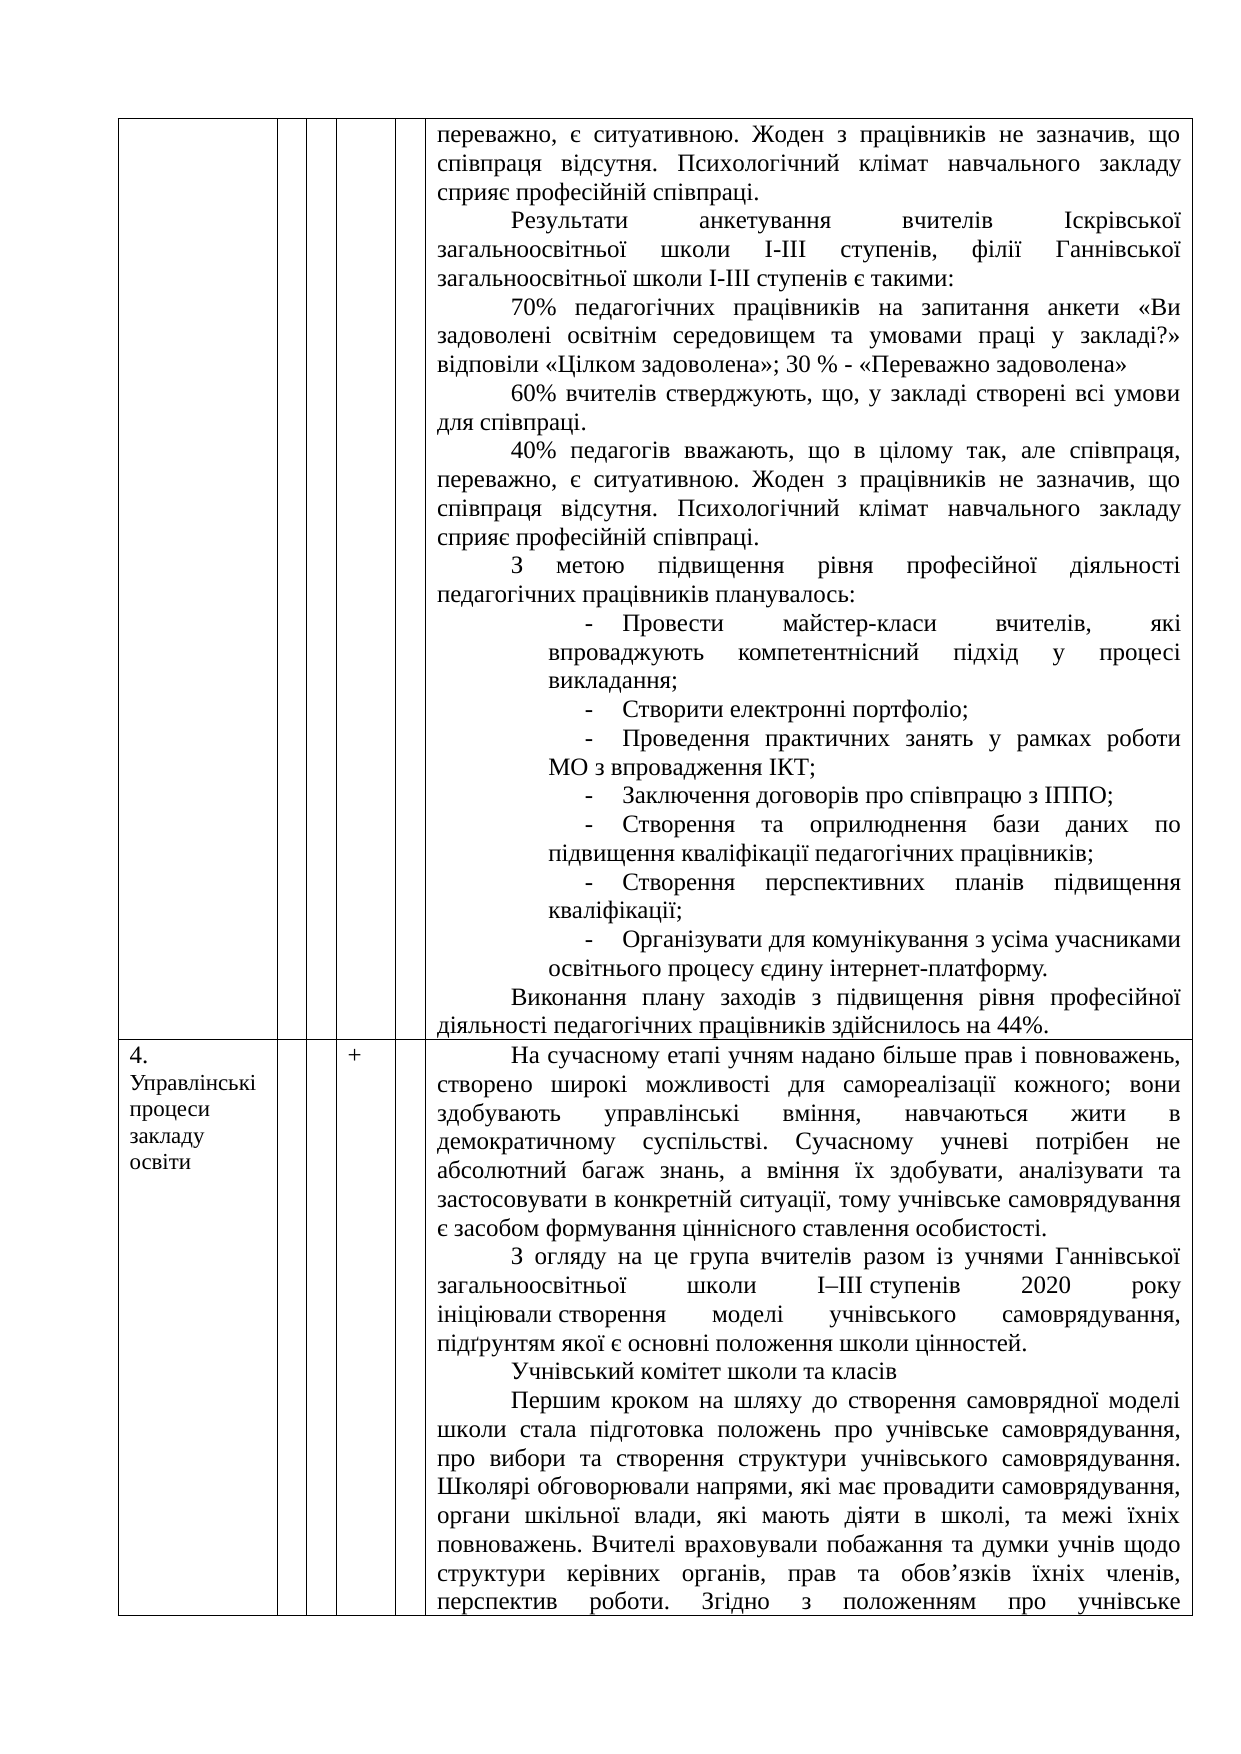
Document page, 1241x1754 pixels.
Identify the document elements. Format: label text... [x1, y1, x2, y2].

table_cell На сучасному етапі учням надано більше прав і повноважень, створено широкі можливості для самореалізації кожного; вони здобувають управлінські вміння, навчаються жити в демократичному суспільстві. Сучасному учневі потрібен не абсолютний багаж знань, а вміння їх здобувати, аналізувати та застосовувати в конкретній ситуації, тому учнівське самоврядування є засобом формування ціннісного ставлення особистості. З огляду на це група вчителів разом із учнями Ганнівської загальноосвітньої школи І–ІІІ ступенів 2020 року ініціювали створення моделі учнівського самоврядування, підґрунтям якої є основні положення школи цінностей. Учнівський комітет школи та класів Першим кроком на шляху до створення самоврядної моделі школи стала підготовка положень про учнівське самоврядування, про вибори та створення структури учнівського самоврядування. Школярі обговорювали напрями, які має провадити самоврядування, органи шкільної влади, які мають діяти в школі, та межі їхніх повноважень. Вчителі враховували побажання та думки учнів щодо структури керівних органів, прав та обов’язків їхніх членів, перспектив роботи. Згідно з положенням про учнівське [426, 1040, 1192, 1615]
table_cell [278, 119, 306, 1039]
table_cell [396, 1040, 425, 1615]
table_cell [278, 1040, 306, 1615]
table_cell [337, 119, 395, 1039]
table_cell При складанні календарно-тематичного планування -100% вчителів використовують календарно-тематичне планування, що відповідає чинним Державним стандартам загальної середньої освіти, освітній програмі закладу; 30% - також користуються зразками, які пропонують фахові видання; 50% - також користуються розробками з інтернет-сайтів і блогів, які стосуються викладання кожного предмету; 50% - також використовують досвід, запозичений у колег; 10% -також спільна робота з колегами; 40% - також власний досвід. При розробленні календарно-тематичного планування враховуються умови роботи закладу та освітня програма та контингент класу. Враховується також стан матеріально-технічного та програмного забезпечення закладу. Вчителі враховують контингент класу та під нього визначають обсяг годин на вивчення теми, відповідно до складності. Переважна більшість учителів зазначили, що аналізують результати своєї діяльності й відповідно до цього аналізу здійснюють корекцію календарно-тематичного планування. Двічі на рік пишеться аналітична довідка «Про виконання навчальних програм та планів» Однак, не у всіх вчителів простежується компетентнісний підхід до навчання. Відповідно до методичних рекомендацій з патріотичного виховання (лист МОН України від 27.11.2014 року №1/9-61), патріотичне виховання має наскрізно пронизувати весь навчально-виховний процес. Також одним із дев’яти ключових компонентів формули НУШ (Концепція «Нова українська школа») є наскрізний процес виховання, який формує цінності. Наскрізний процес виховання простежується під час навчальних занять усіх предметів і курсів навчального плану. Зміст навчального матеріалу спрямовується на виховання в учнів патріотизму та поваги до державної мови. Так, всі вчителі спілкуються державною мовою, в переважній більшості не вживають русизмів, виправляють русизми у висловлюваннях учнів, слідкують за правильною побудовою речення, за дотриманням академічної доброчесності. Вчителі заохочують учнів до висловлювання власної думки, використовують особистісно-орієнтований підхід у роботі. На навчальних заняттях панує атмосфера довіри, доброзичливості, взаємної підтримки між вчителем та учнями. Всі педагоги зміст навчального заняття спрямовують на формування загальнолюдських цінностей, таких, як повага гідності, прав і свобод людини, визнання цінності демократії, розвиток навичок критичного мислення тощо. Але виходячи зі специфіки уроку, теми маємо наступні результати: реалізація наскрізних змістових ліній таких як: екологічна безпека та сталий розвиток, громадська відповідальність, здоров’я і безпека, підприємливість і фінансова грамотність в переважній більшості простежується на уроках природничо-математичного циклу. А відбувається це через вивчення довкілля рідного краю, диспути про важливість збереження довкілля, дослідницьку робота, створення навчальних проєктів, пропагування на кожному уроці здорового способу життя, розв’язування задач на практичне застосування; розвивають в учнів загальнолюдські цінності (соціальну емпатію, толерантність, інклюзивну культуру) майже всі педагоги, але яскраво виражено це на уроках предметів суспільно-гуманітарного циклу. Адже саме на уроках літератури та історії можна обговорити літературних героїв чи історичні постаті, біографії письменників, героїв мультфільмів. Та на їх прикладі показати впливають загальнолюдські цінності на якість нашого життя. Також можуть проговорити і розібрати різні життєві ситуації; розвиток в учнів навичок співпраці та культури командної роботи простежується в роботі майже всіх педагогів. Та, нажаль, в поодиноких випадках. Спільну роботу учнів на уроці можна побачити під час виконання спільних проєктів, спільне заповнення таблиць запитань, виготовлення спільного виробу (карта нашої місцевості з позначеннями). Одним із результатів реалізації набутого досвіду педагогічними працівниками закладу є створені ними освітні ресурси. Під час анкетування всі педагоги Ганнівської загальноосвітньої школи І-ІІІ ступенів зазначили, що створюють наступні освітні ресурси: плани-конспекти уроків, тестові контрольні роботи, календарно-тематичні плани. Також всі педагоги мають власні блоги, де розміщують всі вище перелічені ресурси. Більшість вчителів створюють власні презентації до уроків. Одиниці мають сайти та створюють відео. Педагогічні працівники створюючи освітні ресурси, які використовують у своїй роботі, поступово формують власне освітнє портфоліо, але, поки що, лише одиниці мають власне електронне портфоліо. Створені освітні ресурси вчителі використовують для обміну досвіду з колегами. Поки що, у більшості педагогів це зводиться до виступів на засіданні методичних об’єднань і проведенні відкритих заходів. Одиниці готові ділитися досвідом через проведення майстер-класів та виступах на семінарах. Лише половина педагогів мають публікації професійної тематики. Серед причин через, які не оприлюднюють свої напрацювання зазначили, а саме: небажання, відсутність часу, не знання яким чином це зробити. Найпопулярнішими місцями для розміщення публікацій є: власні блоги, онлайн-платформи «На урок» та «Всеосвіта». У Володимирівській загальноосвітній школі І-ІІ ступенів, філії Ганнівської загальноосвітньої школи І-ІІІ ступенів основні види освітніх ресурсів, які створюються педагогічними працівниками: Плани конспектів уроків – 100%; Матеріали до уроків – 100%; Практичні та лабораторні роботи – 30%; Тестові контрольні роботи – 100%; Завдання для самостійного опрацювання учнями- 100%; Навчальні програми -55%; Календарно-тематичні плани – 100%; Презентації- 100%; Відео- 100%; Блоги – 100%; Сайти – 60%; Електронні освітні ресурси для дистанційного навчання- 100%; Інтерактивні завдання – 10%; Онлайн-книги – 5% Педагогічні працівники створюють освітні ресурси, які використовують у своїй роботі, поступово формуючи власне освітнє портфоліо. Створені освітні ресурси вчителі використовують для обміну досвіду з колегами: Виступи на семінарах – 75%; Проведення майстер-класів- 15%; Виступи на засіданнях МО- 45%; Відкриті заходи- 100%; Рекомендую особисто – 5%. 80% педагогів поширюють власний педагогічний досвід у матеріалах і виступах конференцій, у публікаціях на сайті закладу, у професійних спільнотах соціальних мереж. 20% вчителів публікують інформацію на блогах, на освітніх онлайн платформах. 60% - запрошують колег на свої уроки. 20% вчителів не мають оприлюднених розробок. Постійно відбувається обмін досвідом між вчителями у навчальному закладі. Під час анкетування педагоги Іскрівської загальноосвітньої школи І-ІІІ ступенів, філії Ганнівської загальноосвітньої школи І-ІІІ ступенів зазначили, що створюють такі освітні ресурси: плани-конспекти уроків, тестові контрольні роботи, календарно-тематичні плани. Також всі педагоги мають власні блоги, де розміщують всі вище перелічені ресурси. Більшість вчителів створюють власні презентації до уроків. Одиниці мають сайти та створюють відео. Створені освітні ресурси вчителі використовують для обміну досвіду з колегами, шляхом виступів на засіданні методичних об’єднань, проведенні відкритих заходів. Одиниці готові ділитися досвідом через проведення майстер-класів та виступах на семінарах. Лише половина педагогів мають публікації професійної тематики. Серед причин через, які не оприлюднюють свої напрацювання зазначили, а саме: небажання, відсутність часу, не знання яким чином це зробити. У закладі освіти налагоджена конструктивна комунікація педагогічних працівників із батьками здобувачів освіти. Комунікація з батьками відбувається у різних формах. Це насамперед індивідуальні зустрічі, бесіди. Важливою є онлайнова комунікація за допомогою соціальних мереж, месенджерів Viber, Telegram або веб-сервісу Google Classroom. Питання і проблеми комунікування з батьками періодично розглядаються у закладі освіти на нарадах при директору, засіданнях батьківської громади. 100% вчителів систематично використовують індивідуальне спілкування з батьками як найефективнішу форму комунікації з батьками, а також батьківські збори (90%). 10% додатково використовують батьківські чати, соціальні мережі та проведення тренінгів для батьків. В опитуванні батьків Ганнівської загальноосвітньої школи І-ІІІ ступенів чи забезпечують педагоги зворотній зв'язок 73% опитаних підтвердили, що так, завжди. 24% - переважно так, налагоджений зв'язок та 3% - іноді. Ніхто з опитаних батьків не вказав, що зв'язок з вчителем чи адміністрацією не налагоджений. В опитуванні батьків Володимирівської загальноосвітньої школи І-ІІ ступенів, філії Ганнівської загальноосвітньої школи І-ІІІ ступенів чи забезпечують педагоги зворотній зв'язок 69% опитаних підтвердили, що так, завжди. 25% - переважно так, налагоджений зв'язок та 6% - іноді. Ніхто з опитаних батьків не вказав, що зв'язок з вчителем чи адміністрацією не налагоджений. В опитуванні батьків Іскрівської загальноосвітньої школи І-ІІІ ступенів, філії Ганнівської загальноосвітньої школи І-ІІІ ступенів чи забезпечують педагоги зворотній зв'язок 80% опитаних підтвердили, що так, завжди. 16% - переважно так, налагоджений зв'язок та 4% - іноді. Ніхто з опитаних батьків не вказав, що зв'язок з вчителем чи адміністрацією не налагоджений. Всі педагогічні працівники Ганнівської загальноосвітньої школи І-ІІІ ступенів діють на засадах академічної доброчесності. Неухильно дотримуються норм академічної доброчесності і власним прикладом демонструють важливість дотримання норм академічної доброчесності у педагогічній діяльності. Щодо заходів, які вони роблять для забезпечення академічної доброчесності у своїй професійній діяльності педагогічні працівники відповіли, що вони: - дотримуються законів; - інформують батьків про успішність та особисті досягнення їх дітей, критерії оцінювання; - використовують та впроваджують принципи академічної доброчесності; - використовують свої творчі та інтелектуальні можливості; - дають посилання на джерела інформації у разі використання ідей, тверджень, відомостей; - надають правдиву інформацію про власну науково-педагогічну діяльність; - постійно здобувають нові знання, тренують креативне мислення; - виховують свідоме ставлення до процесу здобуття освіти; - формують навички критичного мислення; - ознайомлюють здобувачів освіти із всесвітніми правовими нормами, наводять життєві приклади; - пояснюють про авторське право та його особливості. Адміністрація навчального закладу періодично перевіряє дотримання АД за допомогою опитування учнів та батьків, спостереження за проведенням уроків. Разом з тим у календарних планах та поурочних конспектах не в усіх вчителів є посилання на використані джерела. Педагоги Володимирівської загальноосвітньої школи І-ІІ ступенів, філії Ганнівської загальноосвітньої школи І-ІІІ ступенів створюють для учнів завдання, які спонукають учнів критично мислити та, на які не можна знайти готові відповіді в підручнику чи інтернеті. Практикують в освітньому процесі написання тематичних творчих есе замість рефератів, складають ребуси, кросворди, вірші, казки. Застосовують компетентнісний підхід у навчанні. Проте не до кожного уроку вдається розробити завдання, які унеможливлюють списування. Систематично інформують учнів та їх батьків про необхідність дотримання норм академічної доброчесності під час проведення навчальних занять, у позаурочних заходах, за допомогою наочної інформації, спрямовують зміст завдань під час проведення навчальних занять на творчу та аналітичну роботу учнів. 77% школярів відповіли, що з ними систематично проводяться бесіди про важливість дотримання академічної доброчинності, 18 % - повідомили, що такі бесіди проводяться, але нерегулярно і 5% - написали, що не розуміють про що йдеться. Майже всі педагогічні працівники Іскрівської загальноосвітньої школи І-ІІІ ступенів, філії Ганнівської загальноосвітньої школи І-ІІІ ступенів інформують здобувачів освіти про правила дотримання академічної доброчесності. Вчителі приділяють особливу увагу самостійному виконанню учнями домашніх завдань, використанню у навчальній діяльності лише перевірених та достовірних джерел інформації, дотриманню правил посилання на джерела інформації, яка використовується; наданню достовірної інформації про результати власної навчальної діяльності. Педагогічні працівники здійснюють просвітницьку роботу про важливість дотримання норм академічної доброчесності, вчать учнів при використанні інформаційних джерел робити необхідні посилання та вказувати автора, розробляють завдання, які унеможливлюють списування, оприлюднюють чіткі критерії оцінювання. Дотриманню норм сприяють формувальне оцінювання та партнерські відносини між учителями і учнями. Щоб запобігати випадкам порушень академічної доброчесності серед здобувачів освіти, 90% педагогічних працівників проводять бесіди щодо дотримання академічної доброчесності, додатково знайомлять здобувачів освіти з основами авторського права та на уроках дають такі завдання, які унеможливлюють списування. 10% використовують методичні розробки для формування основ академічної доброчесності. Частина учнів використовують ГДЗ. Педагогічні працівники Ганнівської загальноосвітньої школи І-ІІІ ступенів за допомогою оцінювання відстежують особистісний поступ здобувачів освіти, формують у них позитивну самооцінку, відзначають досягнення, підтримують бажання навчатися, запобігають побоюванням помилитися. Для оцінювання здобувачів освіти 30% вчителів навчального закладу використовують формувальне оцінювання, націлене на визначення індивідуальних досягнень кожного учня, яке включає порівняння навчальних досягнень різних учнів. При цьому вчителями широко використовується описове оцінювання індивідуального прогресу учня, застосовуються зрозумілі критерії оцінювання, завдяки чому учень стає свідомим учасником процесу оцінювання і навчання. Під час проведення навчальних занять вчителі здебільшого застосовують особистісно орієнтований підхід, визначаючи, що потребує виправлення або покращення у роботі учня, і вказуючи напрямки подальшої роботи. Регулярне відзначення досягнень учнів підтримує бажання навчатись. На запитання до педагогічних працівників "Чи спостерігаєте ви особистісний поступ здобувачів освіти" всі вчителі відповіли "так". На думку більшості вчителів, особистісний поступ спостерігається завдяки неперервному зворотному зв'язку вчителя та учня і вмотивованості навчання. На запитання до учнів "У яких формах Ви, як правило, отримуєте зворотній зв'язок від вчителів щодо вашого навчання" учні відповіли: "аргументація виставлених оцінок від більшості вчителів" - 56%, "аналіз допущених помилок від більшості вчителів" - 46%, "визначення шляхів покращення результатів навчання від усіх вчителів" - майже 44%, "заохочення до подальшого навчання від більшості вчителів" - трохи більше 54%. Учням було також запропоновано визначити, з якою метою у школі оцінюють їхні навчальні досягнення. Відповіді розподілились таким чином: "з метою визначення мого рівня знань, умінь і навичок" - 65%, "для відтворення матеріалу підручника" - 22%, "оцінка використовується як інструмент покарання" - 4%. 9% опитуваних зазначили, що їм це невідомо. Не всі педагогічні працівники застосовують елементи формувального оцінювання. 9% опитуваних зазначили, що їм це невідомо, з якою метою у школі оцінюють їхні навчальні досягнення. Педагогічні працівники Ганнівської загальноосвітньої школи І-ІІІ ступенів надають методичну підтримку колегам, обмінюються досвідом консультують, проводять, навчальні семінари, майстер-класи, беруть участь у конференціях, відвідують заняття, публікують свій педагогічний досвід. Одним і дієвих чинників професійного зростання вчителів школи є командна робота, насамперед це команда вчителів початкової класів та налагоджена співпраця з колегами середньої школи. Результатами співпраці педагоги діляться на нарадах, семінарах, конференціях, засіданнях методичних об'єднань, демонструють на відкритих заходах, уроках під час взаємовідвідування. Напрацьовані спільні публікації, розробки розміщуються на сайті школи. Навчальний заклад має власну сторінку в соціальній мережі. Вчителів ведуть блоги, у яких діляться своїм досвідом та запрошують інших вчителів до обміну думками. Активність таких вчителів відображена в оцінюванні педагогічних працівників, враховується при атестації та інших формах морального і матеріального заохочення. Щорічно проводиться опитування щодо потреб в методичному та психологічному консультуванні. Для малодосвідчених вчителів організовано наставництво. Наставництво здійснюється як у формі опіки досвідчених вчителів над молодими, так і ситуативне - більш компетентні в деяких питаннях вчителі проводять навчання інших. У результаті проведеного анкетування вчителів Ганнівської загальноосвітньої школи І-ІІІ ступенів було отримано дані, що 49% педагогічних працівників на запитання анкети «Ви задоволені освітнім середовищем та умовами праці у закладі?» відповіли «Цілком задоволена»; 51 % - «Переважно задоволена» 48% вчителів стверджують, що, у закладі створені всі умови для співпраці. 51% - зазначили, що співпраця переважно є ситуативною. У результаті проведеного анкетування вчителів Володимирівської загальноосвітньої школи І-ІІ ступенів, філії Ганнівської загальноосвітньої школи І-ІІІ ступенів було отримано дані, що 60% педагогічних працівників на запитання анкети «Ви задоволені освітнім середовищем та умовами праці у закладі?» відповіли «Цілком задоволена»; 40 % - «Переважно задоволена» 80% вчителів стверджують, що, у закладі створені всі умови для співпраці. 20% педагогів вважають, що в цілому так, але співпраця, переважно, є ситуативною. Жоден з працівників не зазначив, що співпраця відсутня. Психологічний клімат навчального закладу сприяє професійній співпраці. Результати анкетування вчителів Іскрівської загальноосвітньої школи І-ІІІ ступенів, філії Ганнівської загальноосвітньої школи І-ІІІ ступенів є такими: 70% педагогічних працівників на запитання анкети «Ви задоволені освітнім середовищем та умовами праці у закладі?» відповіли «Цілком задоволена»; 30 % - «Переважно задоволена» 60% вчителів стверджують, що, у закладі створені всі умови для співпраці. 40% педагогів вважають, що в цілому так, але співпраця, переважно, є ситуативною. Жоден з працівників не зазначив, що співпраця відсутня. Психологічний клімат навчального закладу сприяє професійній співпраці. З метою підвищення рівня професійної діяльності педагогічних працівників планувалось: Провести майстер-класи вчителів, які впроваджують компетентнісний підхід у процесі викладання; Створити електронні портфоліо; Проведення практичних занять у рамках роботи МО з впровадження ІКТ; Заключення договорів про співпрацю з ІППО; Створення та оприлюднення бази даних по підвищення кваліфікації педагогічних працівників; Створення перспективних планів підвищення кваліфікації; Організувати для комунікування з усіма учасниками освітнього процесу єдину інтернет-платформу. Виконання плану заходів з підвищення рівня професійної діяльності педагогічних працівників здійснилось на 44%. [426, 119, 1192, 1039]
table_cell [307, 119, 336, 1039]
table_cell [396, 119, 425, 1039]
table_cell 4. Управлінські процеси закладу освіти [119, 1040, 277, 1615]
table_cell [119, 119, 277, 1039]
table_cell + [337, 1040, 395, 1615]
table_cell [307, 1040, 336, 1615]
